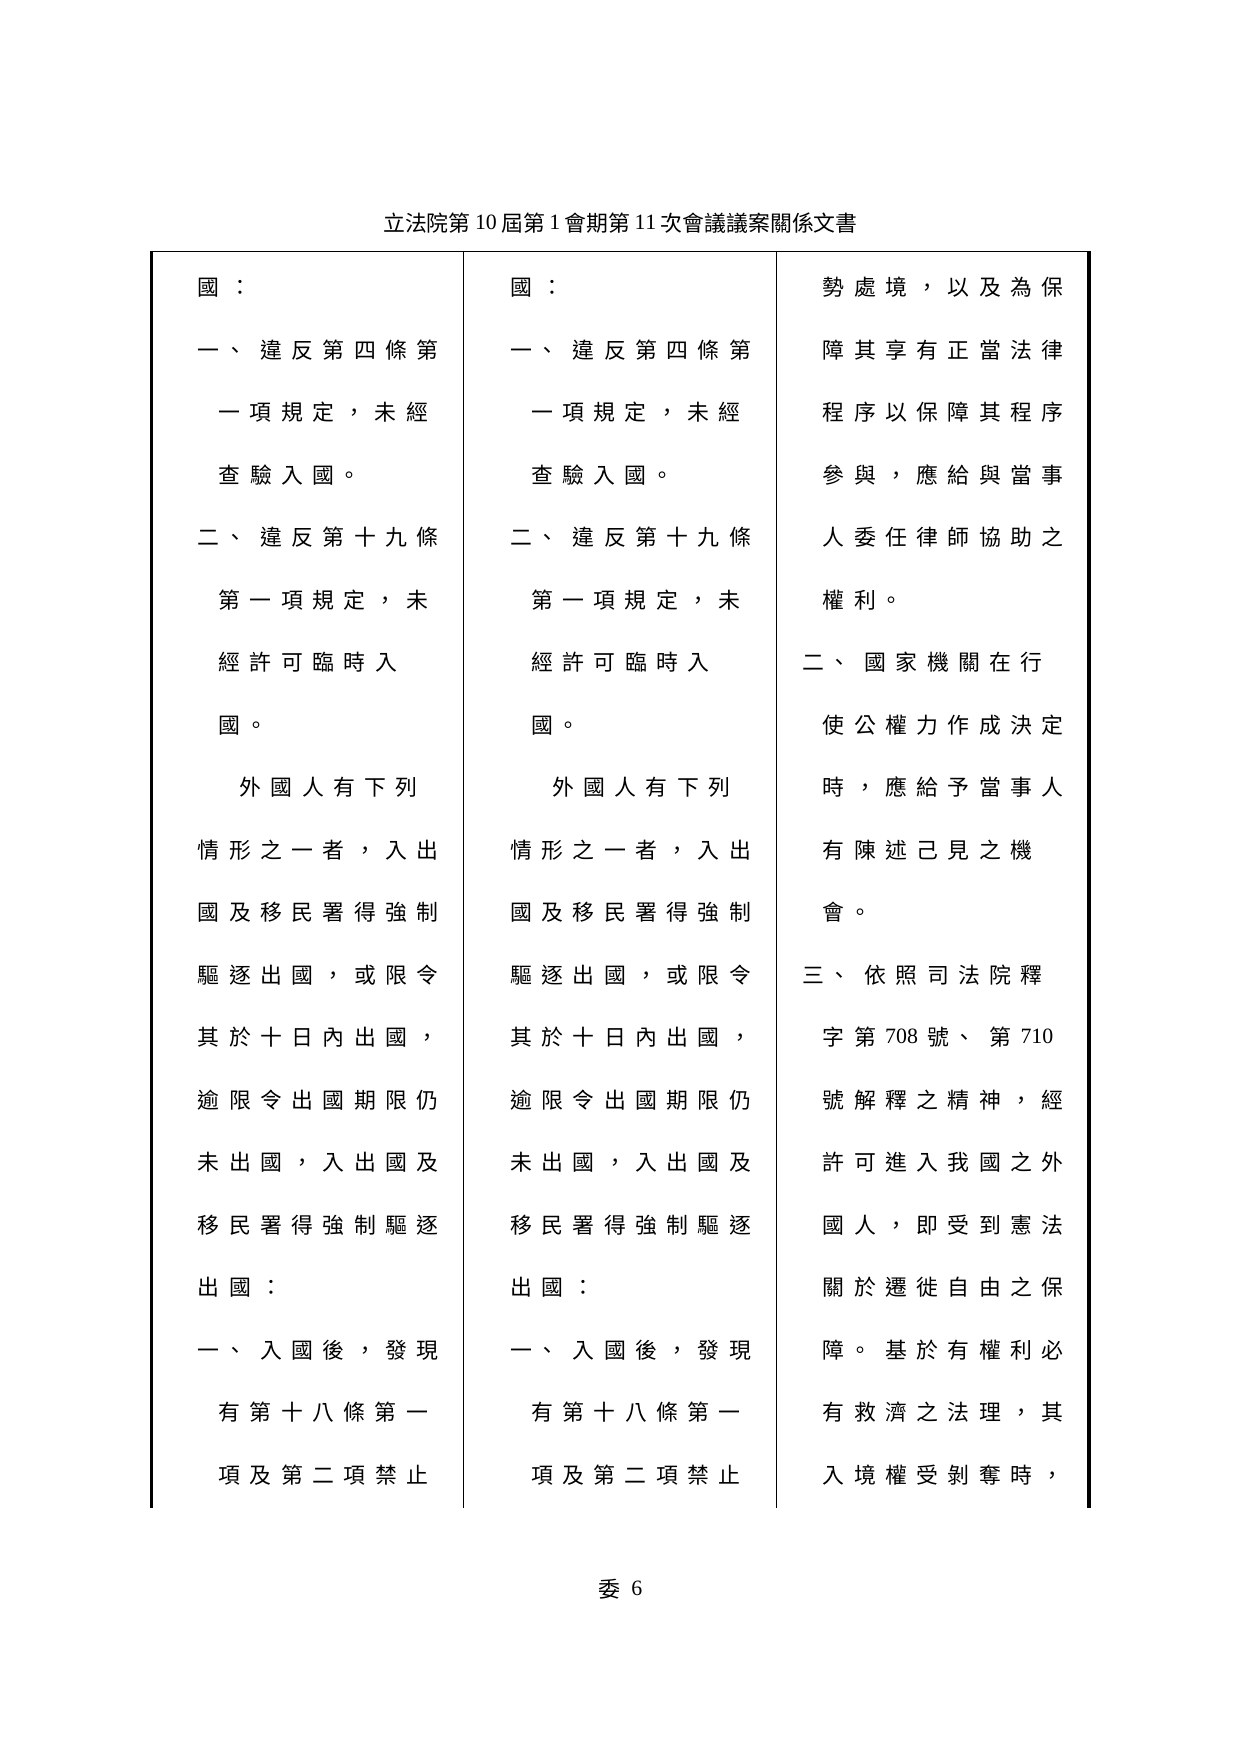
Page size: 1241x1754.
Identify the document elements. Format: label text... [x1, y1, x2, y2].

table_cell 國： 一、違反第四條第一項規定，未經查驗入國。 二、違反第十九條第一項規定，未經許可臨時入國。 外國人有下列情形之一者，入出國及移民署得強制驅逐出國，或限令其於十日內出國，逾限令出國期限仍未出國，入出國及移民署得強制驅逐出國： 一、入國後，發現有第十八條第一項及第二項禁止 [153, 252, 463, 1508]
table_cell 勢處境，以及為保障其享有正當法律程序以保障其程序參與，應給與當事人委任律師協助之權利。 二、國家機關在行使公權力作成決定時，應給予當事人有陳述己見之機會。 三、依照司法院釋字第708號、第710號解釋之精神，經許可進入我國之外國人，即受到憲法關於遷徙自由之保障。基於有權利必有救濟之法理，其入境權受剝奪時， [777, 252, 1087, 1508]
table_cell 國： 一、違反第四條第一項規定，未經查驗入國。 二、違反第十九條第一項規定，未經許可臨時入國。 外國人有下列情形之一者，入出國及移民署得強制驅逐出國，或限令其於十日內出國，逾限令出國期限仍未出國，入出國及移民署得強制驅逐出國： 一、入國後，發現有第十八條第一項及第二項禁止 [464, 252, 776, 1508]
